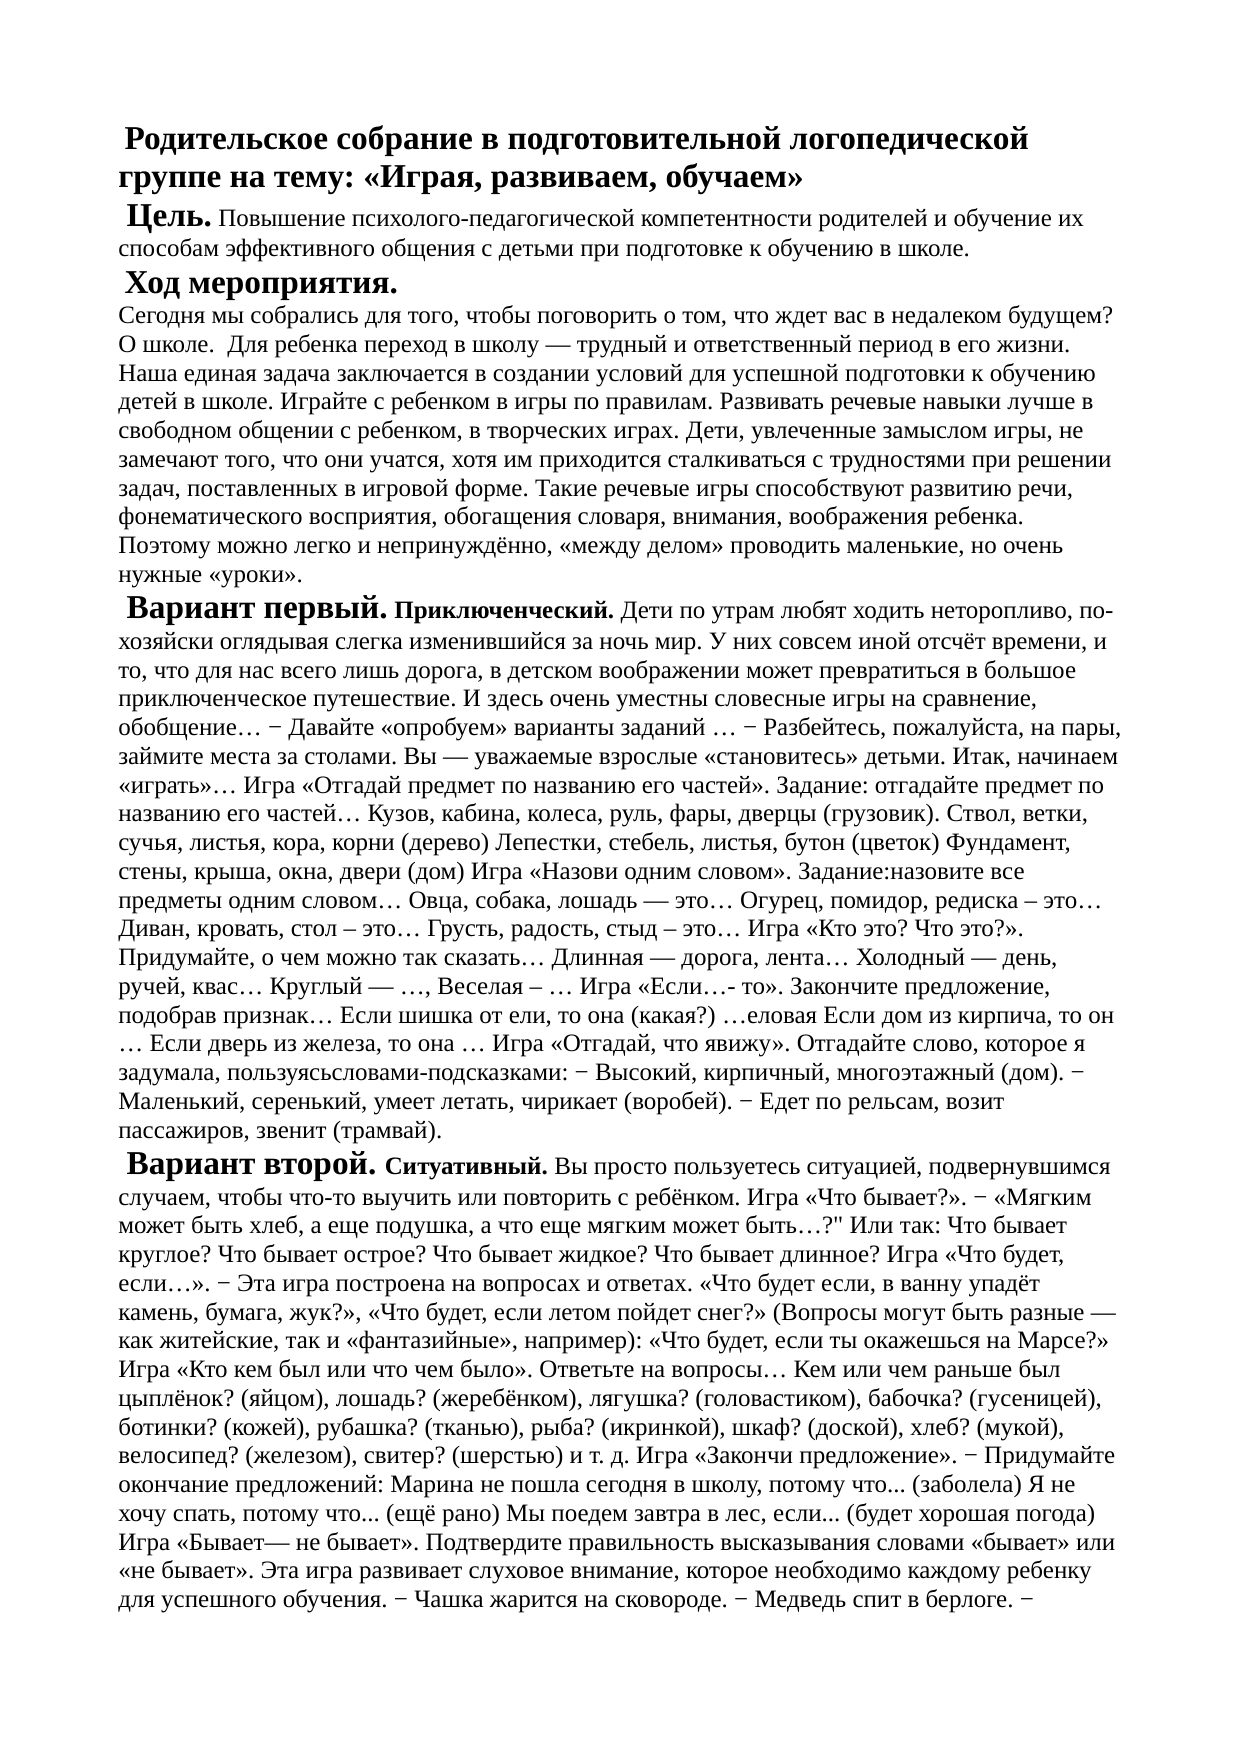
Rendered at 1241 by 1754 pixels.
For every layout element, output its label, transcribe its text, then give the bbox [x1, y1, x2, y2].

text Вариант первый. Приключенческий. Дети по утрам любят ходить неторопливо, по-хозяйски оглядывая слегка изменившийся за ночь мир. У них совсем иной отсчёт времени, и то, что для нас всего лишь дорога, в детском воображении может превратиться в большое приключенческое путешествие. И здесь очень уместны словесные игры на сравнение, обобщение… − Давайте «опробуем» варианты заданий … − Разбейтесь, пожалуйста, на пары, займите места за столами. Вы — уважаемые взрослые «становитесь» детьми. Итак, начинаем «играть»… Игра «Отгадай предмет по названию его частей». Задание: отгадайте предмет по названию его частей… Кузов, кабина, колеса, руль, фары, дверцы (грузовик). Ствол, ветки, сучья, листья, кора, корни (дерево) Лепестки, стебель, листья, бутон (цветок) Фундамент, стены, крыша, окна, двери (дом) Игра «Назови одним словом». Задание:назовите все предметы одним словом… Овца, собака, лошадь — это… Огурец, помидор, редиска – это… Диван, кровать, стол – это… Грусть, радость, стыд – это… Игра «Кто это? Что это?». Придумайте, о чем можно так сказать… Длинная — дорога, лента… Холодный — день, ручей, квас… Круглый — …, Веселая – … Игра «Если…- то». Закончите предложение, подобрав признак… Если шишка от ели, то она (какая?) …еловая Если дом из кирпича, то он … Если дверь из железа, то она … Игра «Отгадай, что явижу». Отгадайте слово, которое я задумала, пользуясьсловами-подсказками: − Высокий, кирпичный, многоэтажный (дом). − Маленький, серенький, умеет летать, чирикает (воробей). − Едет по рельсам, возит пассажиров, звенит (трамвай). [118, 588, 1122, 1143]
text Ход мероприятия. [118, 262, 1122, 300]
text Вариант второй. Ситуативный. Вы просто пользуетесь ситуацией, подвернувшимся случаем, чтобы что-то выучить или повторить с ребёнком. Игра «Что бывает?». − «Мягким может быть хлеб, а еще подушка, а что еще мягким может быть…?" Или так: Что бывает круглое? Что бывает острое? Что бывает жидкое? Что бывает длинное? Игра «Что будет, если…». − Эта игра построена на вопросах и ответах. «Что будет если, в ванну упадёт камень, бумага, жук?», «Что будет, если летом пойдет снег?» (Вопросы могут быть разные — как житейские, так и «фантазийные», например): «Что будет, если ты окажешься на Марсе?» Игра «Кто кем был или что чем было». Ответьте на вопросы… Кем или чем раньше был цыплёнок? (яйцом), лошадь? (жеребёнком), лягушка? (головастиком), бабочка? (гусеницей), ботинки? (кожей), рубашка? (тканью), рыба? (икринкой), шкаф? (доской), хлеб? (мукой), велосипед? (железом), свитер? (шерстью) и т. д. Игра «Закончи предложение». − Придумайте окончание предложений: Марина не пошла сегодня в школу, потому что... (заболела) Я не хочу спать, потому что... (ещё рано) Мы поедем завтра в лес, если... (будет хорошая погода) Игра «Бывает— не бывает». Подтвердите правильность высказывания словами «бывает» или «не бывает». Эта игра развивает слуховое внимание, которое необходимо каждому ребенку для успешного обучения. − Чашка жарится на сковороде. − Медведь спит в берлоге. − [118, 1143, 1122, 1613]
text Цель. Повышение психолого-педагогической компетентности родителей и обучение их способам эффективного общения с детьми при подготовке к обучению в школе. [118, 195, 1122, 262]
text Родительское собрание в подготовительной логопедической группе на тему: «Играя, развиваем, обучаем» [118, 118, 1122, 195]
text Сегодня мы собрались для того, чтобы поговорить о том, что ждет вас в недалеком будущем? О школе. Для ребенка переход в школу — трудный и ответственный период в его жизни. Наша единая задача заключается в создании условий для успешной подготовки к обучению детей в школе. Играйте с ребенком в игры по правилам. Развивать речевые навыки лучше в свободном общении с ребенком, в творческих играх. Дети, увлеченные замыслом игры, не замечают того, что они учатся, хотя им приходится сталкиваться с трудностями при решении задач, поставленных в игровой форме. Такие речевые игры способствуют развитию речи, фонематического восприятия, обогащения словаря, внимания, воображения ребенка. Поэтому можно легко и непринуждённо, «между делом» проводить маленькие, но очень нужные «уроки». [118, 300, 1122, 588]
